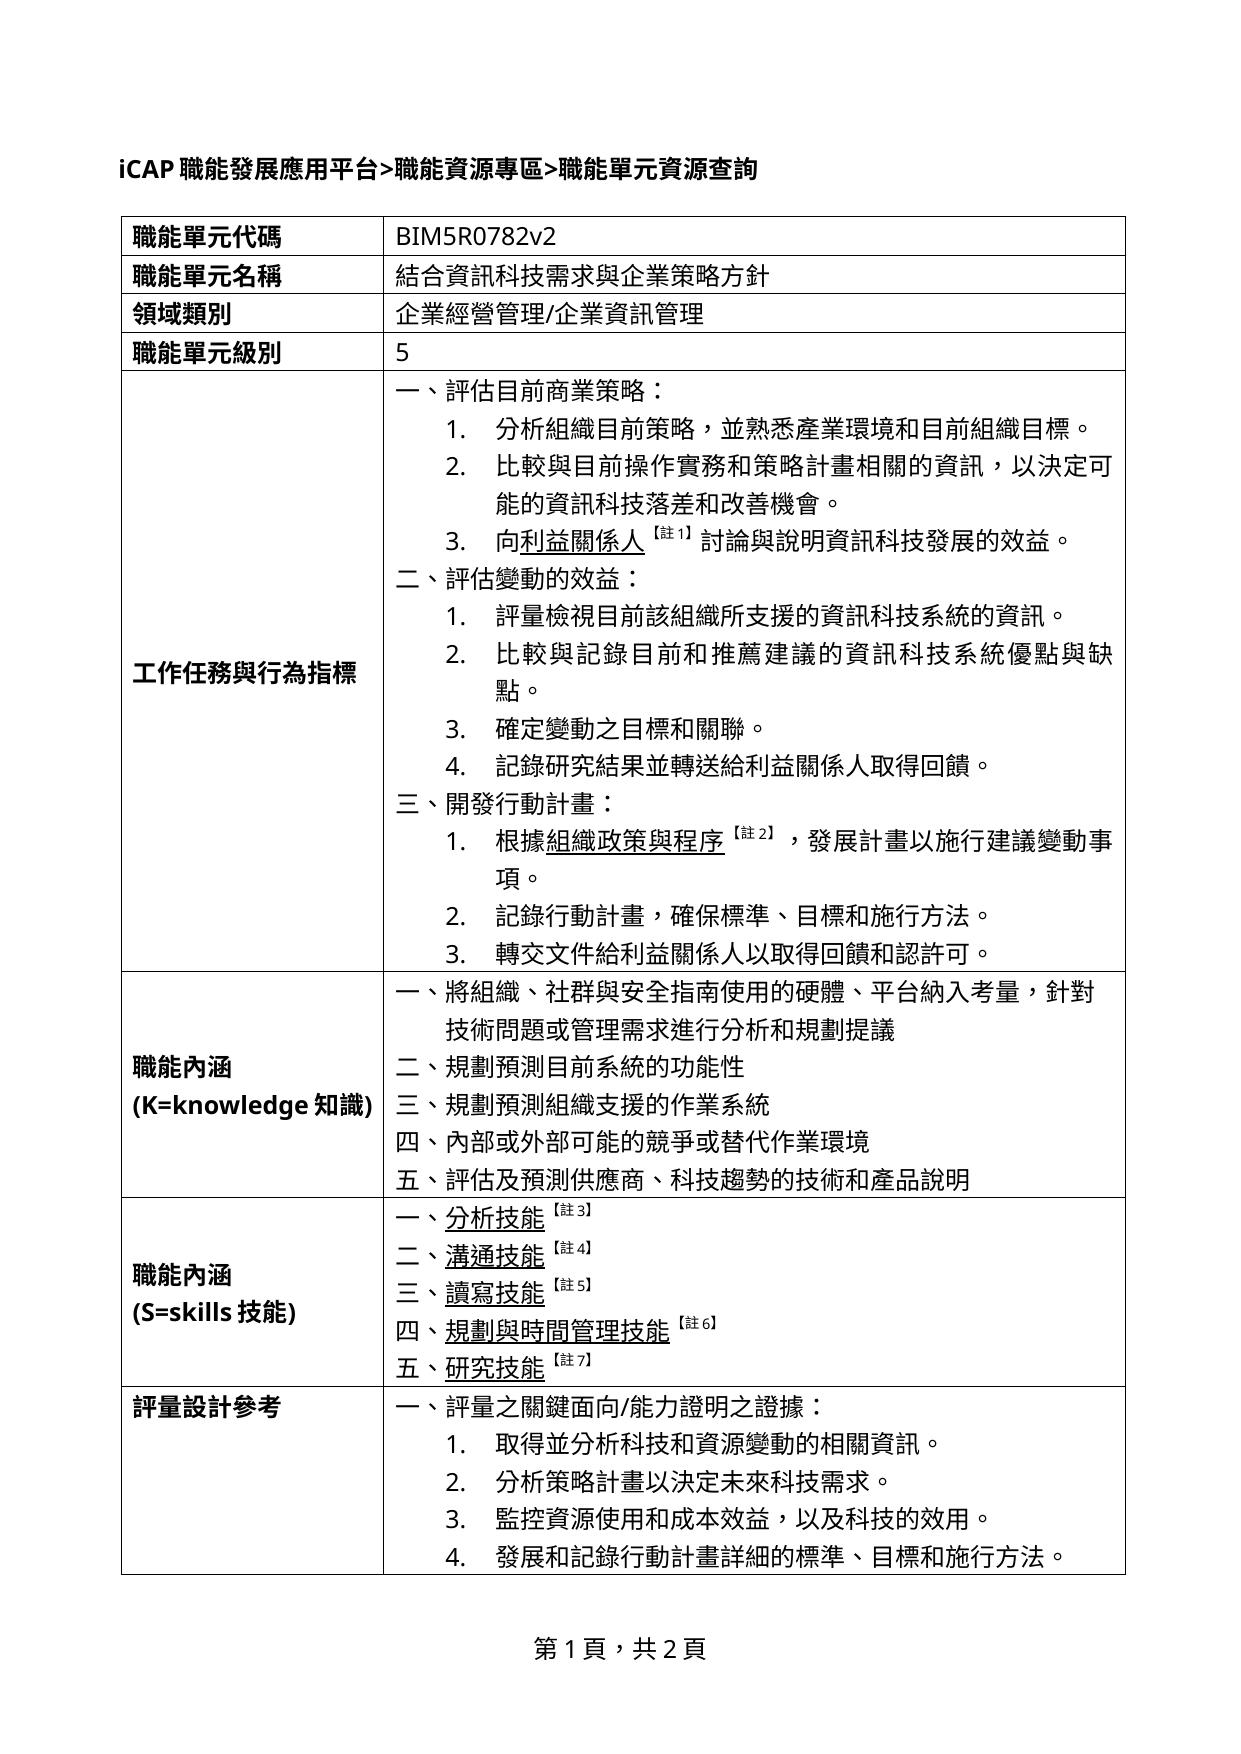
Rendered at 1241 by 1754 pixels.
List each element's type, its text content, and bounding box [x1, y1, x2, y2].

table_cell 5 [384, 333, 1125, 370]
table_cell 領域類別 [122, 294, 383, 332]
table_cell 工作任務與行為指標 [122, 371, 383, 971]
table_header BIM5R0782v2 [384, 217, 1125, 254]
table_cell 評估目前商業策略： 分析組織目前策略，並熟悉產業環境和目前組織目標。 比較與目前操作實務和策略計畫相關的資訊，以決定可能的資訊科技落差和改善機會。 向利益關係人【註1】討論與說明資訊科技發展的效益。 評估變動的效益： 評量檢視目前該組織所支援的資訊科技系統的資訊。 比較與記錄目前和推薦建議的資訊科技系統優點與缺點。 確定變動之目標和關聯。 記錄研究結果並轉送給利益關係人取得回饋。 開發行動計畫： 根據組織政策與程序【註2】，發展計畫以施行建議變動事項。 記錄行動計畫，確保標準、目標和施行方法。 轉交文件給利益關係人以取得回饋和認許可。 [384, 371, 1125, 971]
table_cell 職能內涵 (S=skills技能) [122, 1198, 383, 1386]
table_cell 評量設計參考 [122, 1387, 383, 1574]
table_cell 企業經營管理/企業資訊管理 [384, 294, 1125, 332]
table_cell 職能內涵 (K=knowledge知識) [122, 972, 383, 1197]
table_cell 職能單元級別 [122, 333, 383, 370]
table_cell 分析技能【註3】 溝通技能【註4】 讀寫技能【註5】 規劃與時間管理技能【註6】 研究技能【註7】 [384, 1198, 1125, 1386]
table_cell 將組織、社群與安全指南使用的硬體、平台納入考量，針對技術問題或管理需求進行分析和規劃提議 規劃預測目前系統的功能性 規劃預測組織支援的作業系統 內部或外部可能的競爭或替代作業環境 評估及預測供應商、科技趨勢的技術和產品說明 [384, 972, 1125, 1197]
table_cell 評量之關鍵面向/能力證明之證據： 取得並分析科技和資源變動的相關資訊。 分析策略計畫以決定未來科技需求。 監控資源使用和成本效益，以及科技的效用。 發展和記錄行動計畫詳細的標準、目標和施行方法。 評量所需情境與特定資源： 企業資訊科技需求和策略方向需一致。 有關商業策略計畫的細節資訊。 商業分析流程的結果。 預算限制。 策略計畫的預計時程。 商業風險和目標。 各種資訊科技商業解決方案。 必要時有適當的學習和評量協助。 供特殊需求人士使用的改造設備。 評量方法： 口語或書面提問以評估受評者在資訊科技環境的分析和規劃方法的知識。 評量受評者準備的記錄文件，詳述建議的資訊科技系統評估研究結果。 評量受評者準備的行動計畫，詳述標準、目標和施行方法。 [384, 1387, 1125, 1574]
table_cell 結合資訊科技需求與企業策略方針 [384, 256, 1125, 293]
table_header 職能單元代碼 [122, 217, 383, 254]
table_cell 職能單元名稱 [122, 256, 383, 293]
